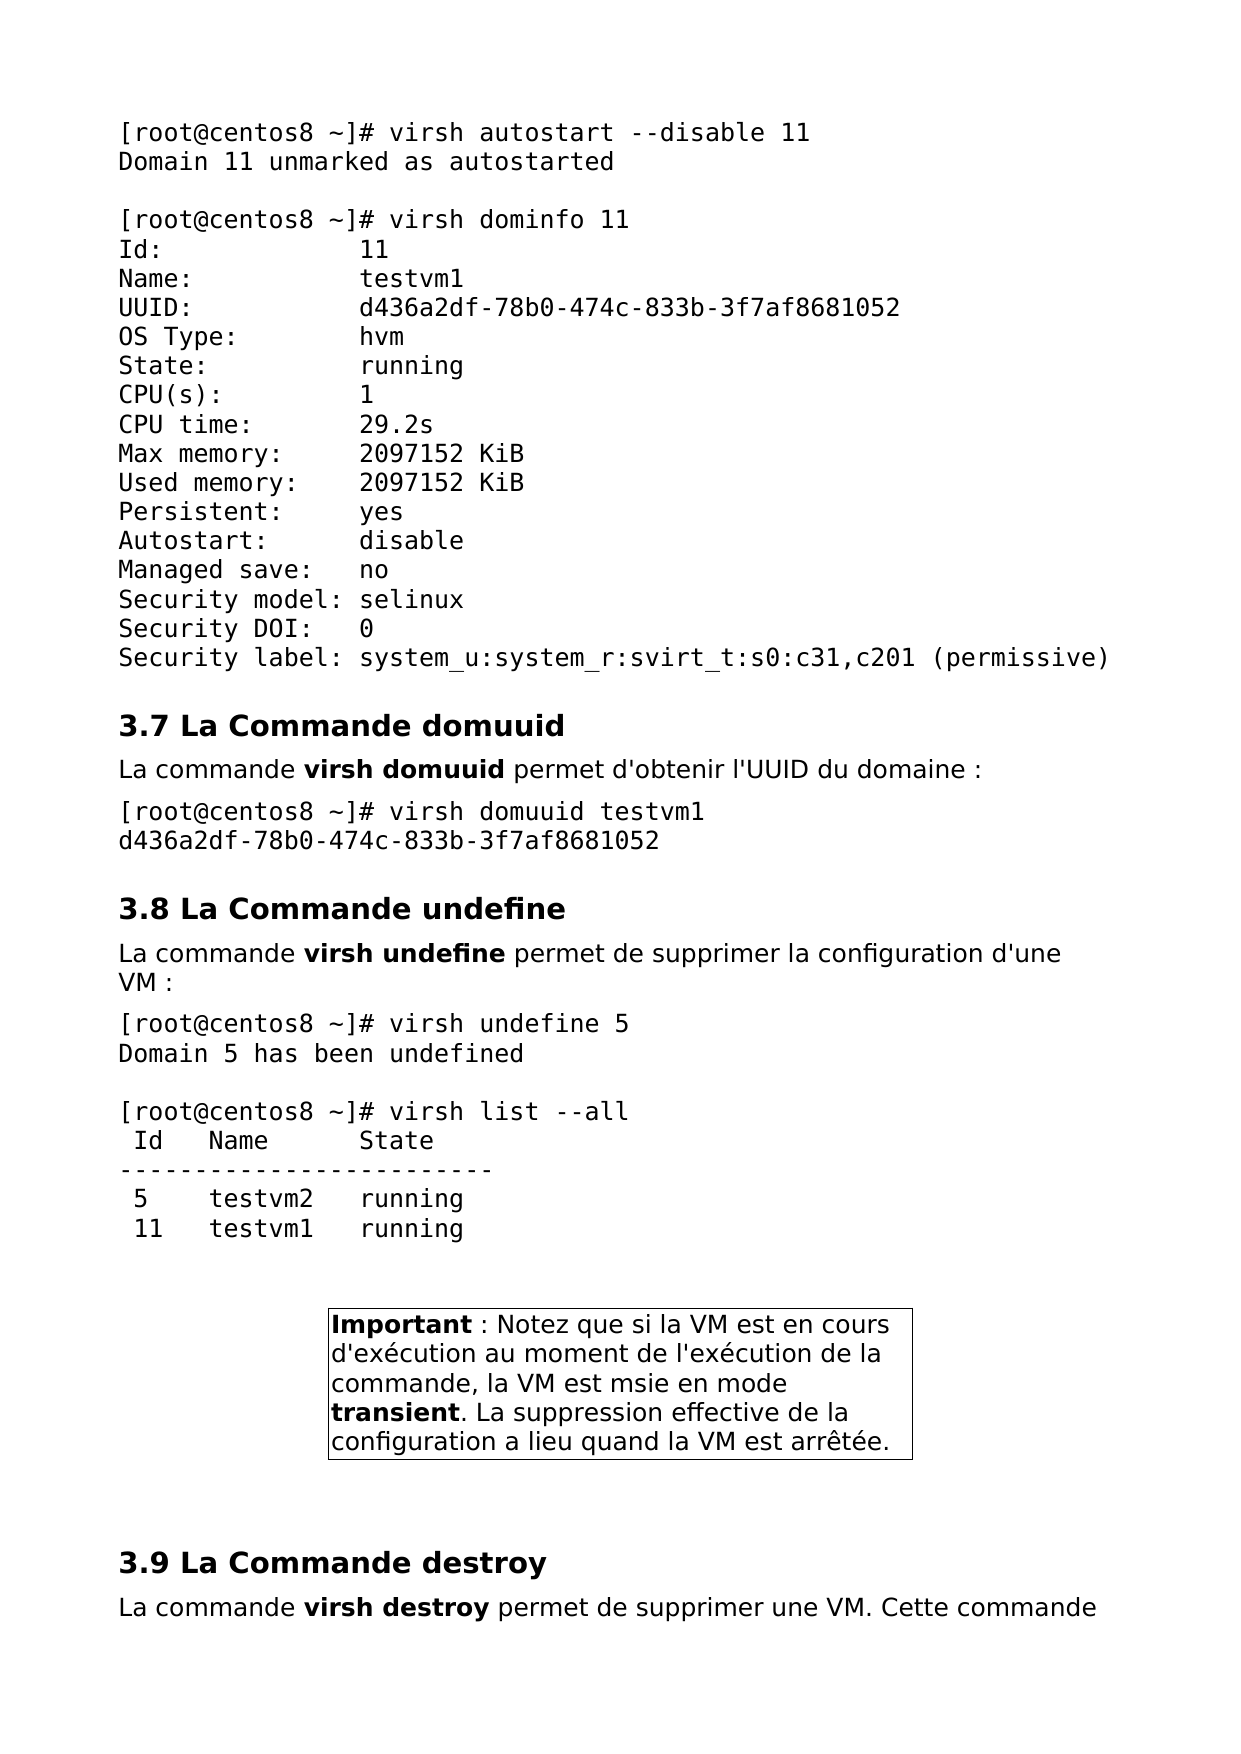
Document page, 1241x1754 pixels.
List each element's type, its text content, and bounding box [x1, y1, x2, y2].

text La commande virsh destroy permet de supprimer une VM. Cette commande [118, 1593, 1122, 1622]
text La commande virsh domuuid permet d'obtenir l'UUID du domaine : [118, 756, 1122, 785]
subtitle 3.8 La Commande undefine [118, 892, 1122, 926]
subtitle 3.7 La Commande domuuid [118, 709, 1122, 743]
text La commande virsh undefine permet de supprimer la configuration d'une VM : [118, 939, 1122, 997]
table_header Important : Notez que si la VM est en cours d'exécution au moment de l'exécution de la commande, la VM est msie en mode transient. La suppression effective de la configuration a lieu quand la VM est arrêtée. [329, 1309, 912, 1459]
text [root@centos8 ~]# virsh domuuid testvm1 d436a2df-78b0-474c-833b-3f7af8681052 [118, 797, 1122, 856]
text [root@centos8 ~]# virsh autostart --disable 11 Domain 11 unmarked as autostarted [root@centos8 ~]# virsh dominfo 11 Id: 11 Name: testvm1 UUID: d436a2df-78b0-474c-833b-3f7af8681052 OS Type: hvm State: running CPU(s): 1 CPU time: 29.2s Max memory: 2097152 KiB Used memory: 2097152 KiB Persistent: yes Autostart: disable Managed save: no Security model: selinux Security DOI: 0 Security label: system_u:system_r:svirt_t:s0:c31,c201 (permissive) [118, 118, 1122, 672]
text [root@centos8 ~]# virsh undefine 5 Domain 5 has been undefined [root@centos8 ~]# virsh list --all Id Name State ------------------------- 5 testvm2 running 11 testvm1 running [118, 1009, 1122, 1243]
subtitle 3.9 La Commande destroy [118, 1547, 1122, 1581]
